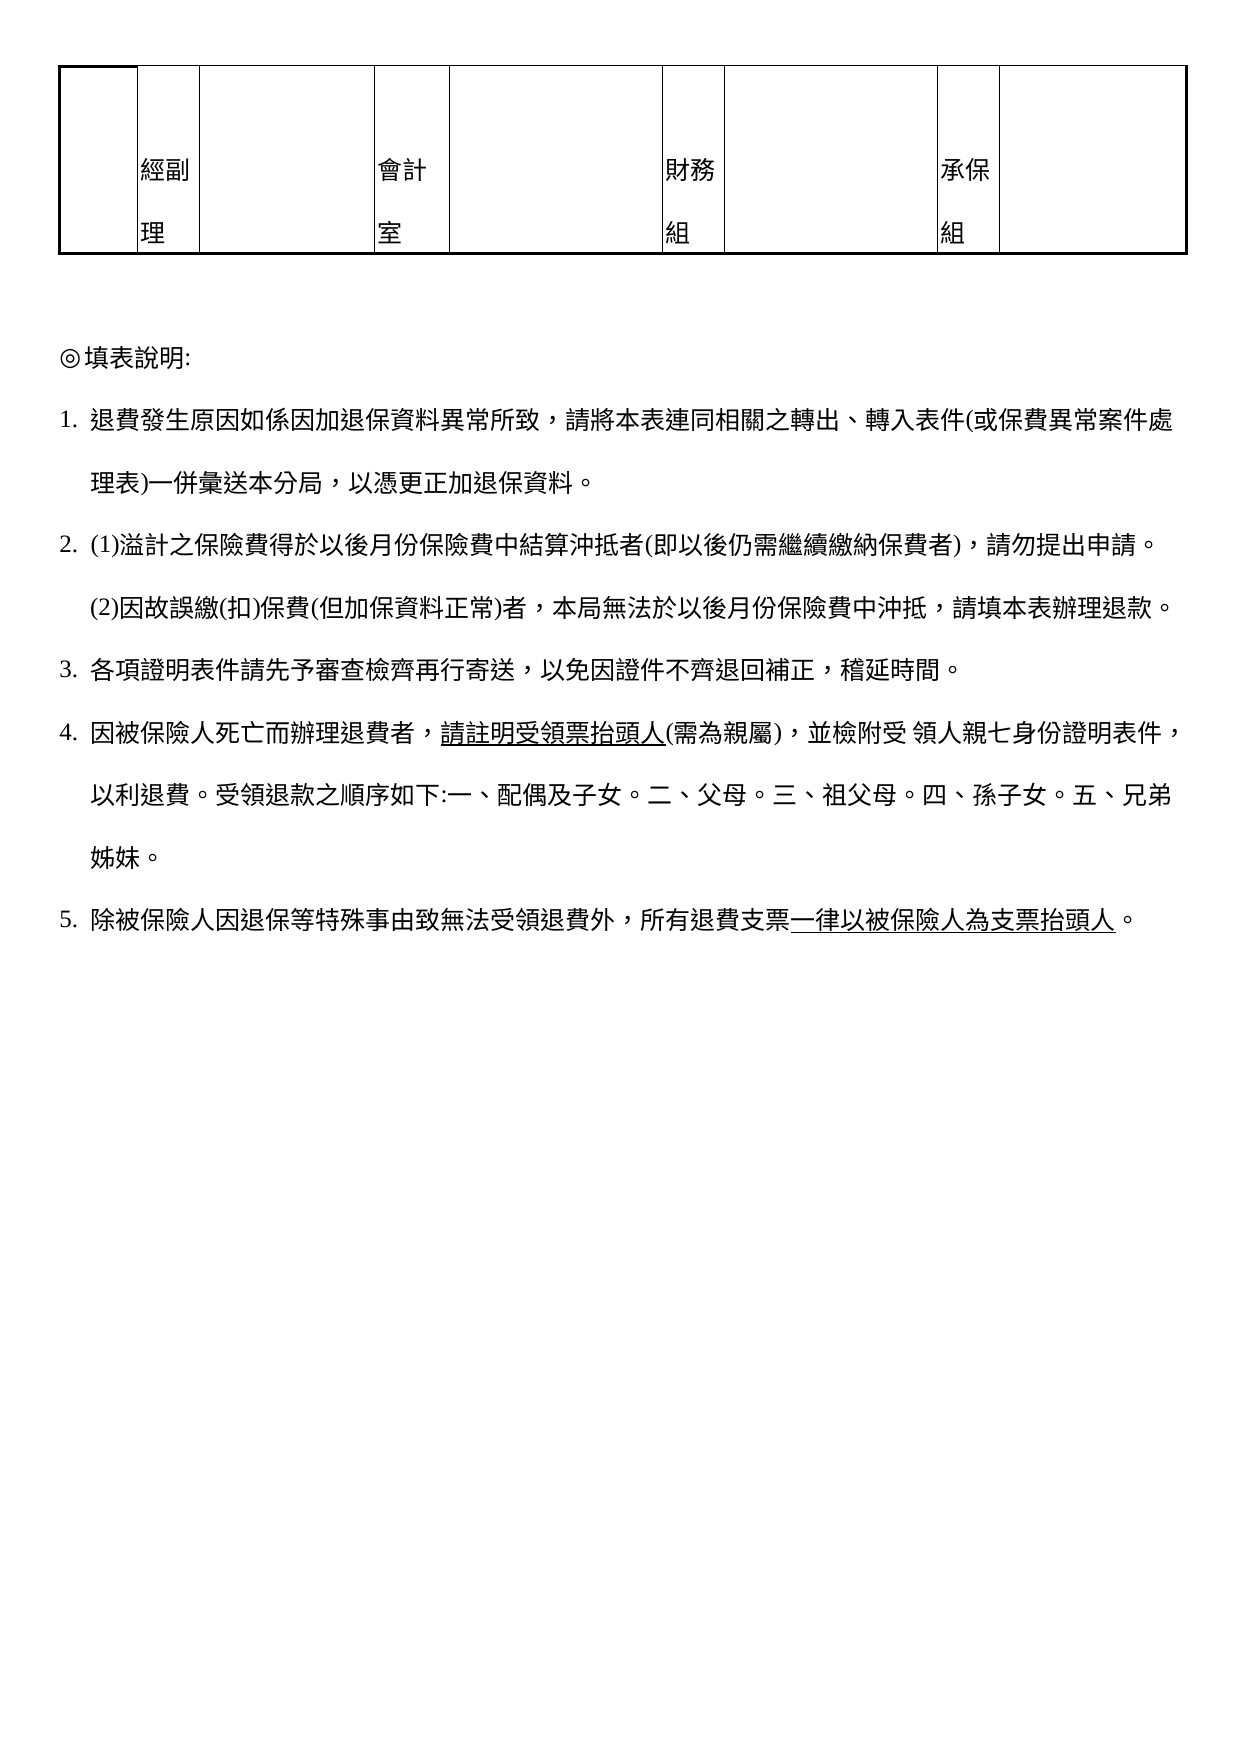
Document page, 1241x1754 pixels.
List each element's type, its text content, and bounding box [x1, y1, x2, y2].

list (1)溢計之保險費得於以後月份保險費中結算沖抵者(即以後仍需繼續繳納保費者)，請勿提出申請。 [59, 502, 1181, 564]
list 各項證明表件請先予審查檢齊再行寄送，以免因證件不齊退回補正，稽延時間。 [59, 627, 1181, 689]
table_cell [200, 66, 374, 252]
table_cell [1000, 66, 1185, 252]
table_cell 會計室 [375, 66, 449, 252]
table_cell [61, 68, 137, 252]
list 填表說明: [59, 314, 1181, 377]
list 除被保險人因退保等特殊事由致無法受領退費外，所有退費支票一律以被保險人為支票抬頭人。 [59, 877, 1181, 939]
table_cell 財務組 [663, 66, 724, 252]
table_cell [450, 66, 662, 252]
table_cell [725, 66, 937, 252]
table_cell 經副理 [138, 66, 199, 252]
table_cell 承保組 [938, 66, 999, 252]
text (2)因故誤繳(扣)保費(但加保資料正常)者，本局無法於以後月份保險費中沖抵，請填本表辦理退款。 [90, 564, 1181, 627]
list 退費發生原因如係因加退保資料異常所致，請將本表連同相關之轉出、轉入表件(或保費異常案件處理表)一併彙送本分局，以憑更正加退保資料。 [59, 377, 1181, 502]
list 因被保險人死亡而辦理退費者，請註明受領票抬頭人(需為親屬)，並檢附受 領人親七身份證明表件，以利退費。受領退款之順序如下:一、配偶及子女。二、父母。三、祖父母。四、孫子女。五、兄弟姊妹。 [59, 689, 1181, 877]
